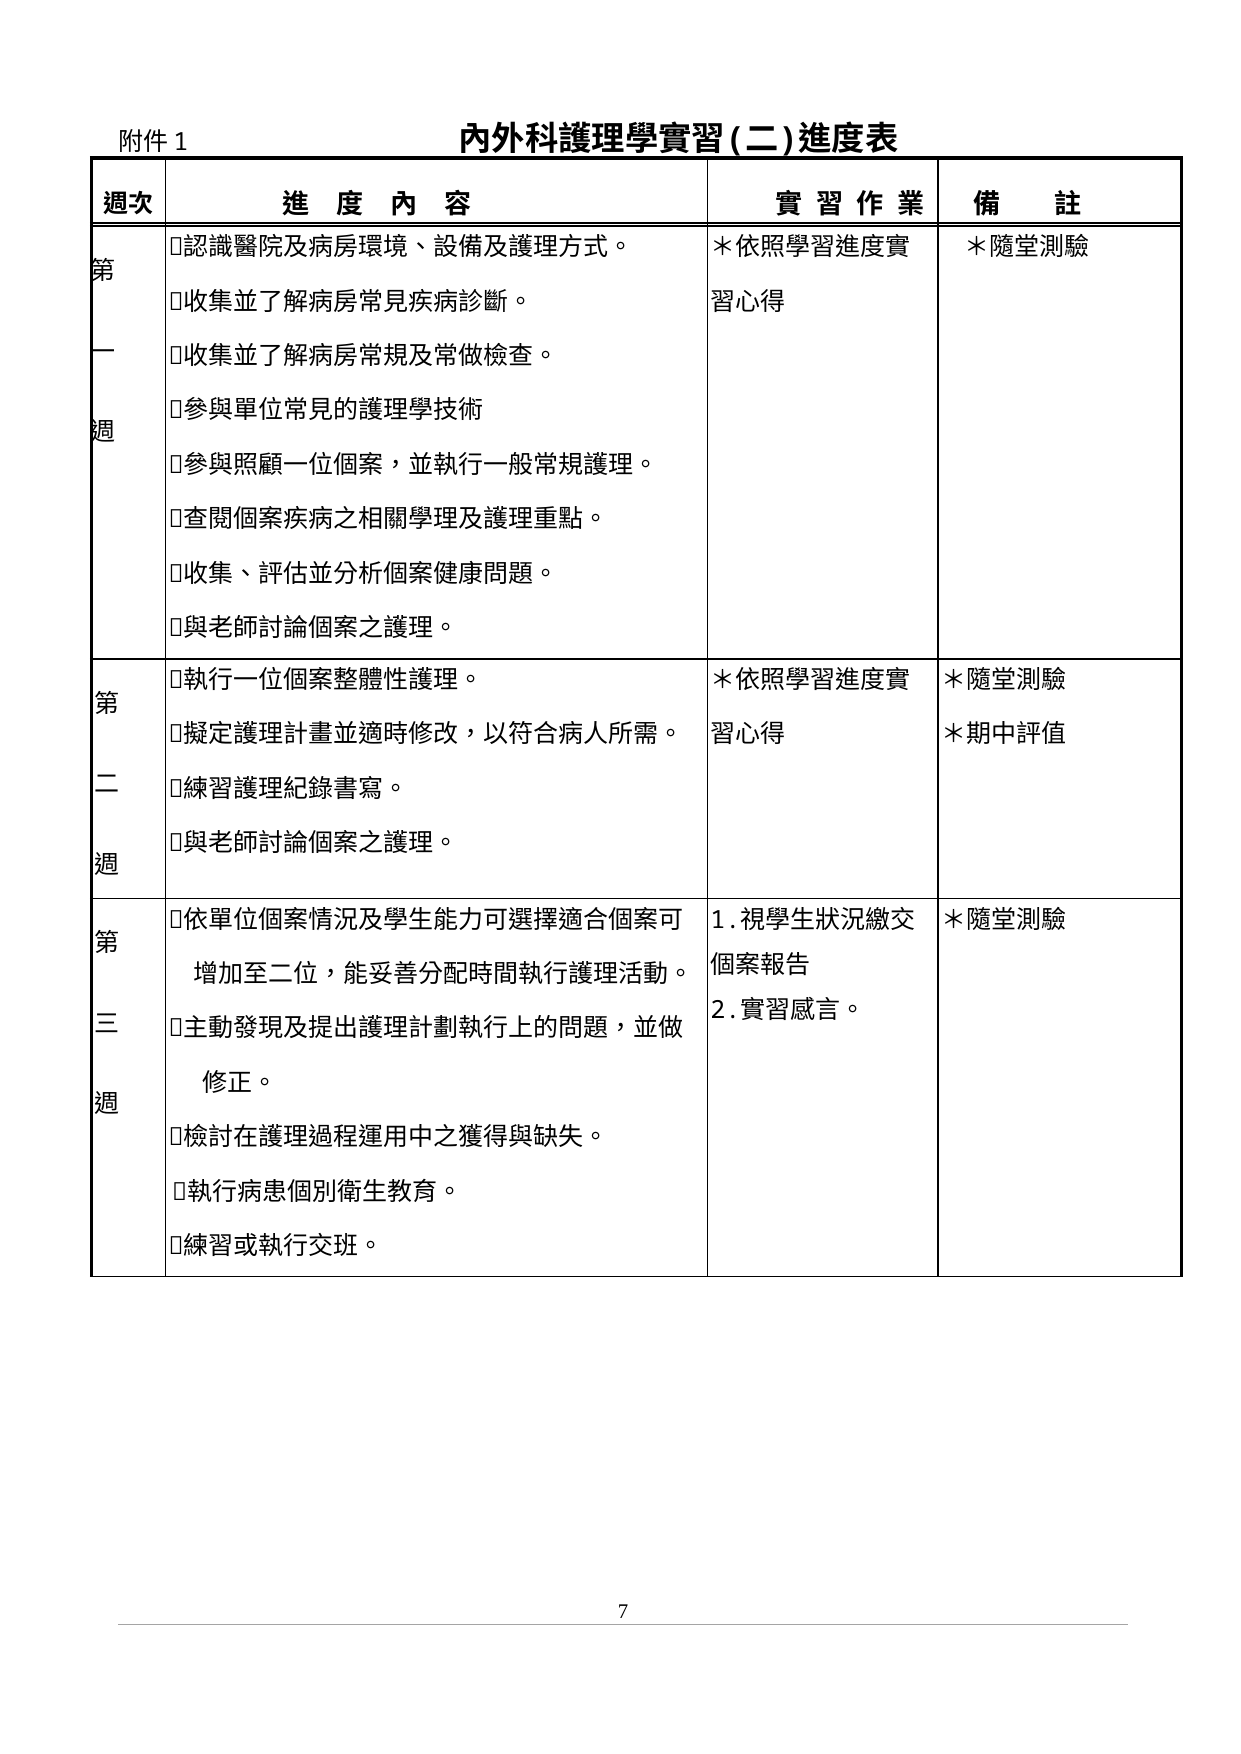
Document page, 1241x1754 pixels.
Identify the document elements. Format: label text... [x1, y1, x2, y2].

table_cell 認識醫院及病房環境、設備及護理方式。 收集並了解病房常見疾病診斷。 收集並了解病房常規及常做檢查。 參與單位常見的護理學技術 參與照顧一位個案，並執行一般常規護理。 查閱個案疾病之相關學理及護理重點。 收集、評估並分析個案健康問題。 與老師討論個案之護理。 [166, 227, 707, 658]
table_cell ＊隨堂測驗 [939, 227, 1180, 658]
table_header 備 註 [939, 160, 1180, 222]
table_cell ＊隨堂測驗 ＊期中評值 [939, 660, 1180, 897]
table_cell 執行一位個案整體性護理。 擬定護理計畫並適時修改，以符合病人所需。 練習護理紀錄書寫。 與老師討論個案之護理。 [166, 660, 707, 897]
table_cell 第 二 週 [93, 660, 165, 897]
table_cell 依單位個案情況及學生能力可選擇適合個案可增加至二位，能妥善分配時間執行護理活動。 主動發現及提出護理計劃執行上的問題，並做修正。 檢討在護理過程運用中之獲得與缺失。 執行病患個別衛生教育。 練習或執行交班。 [166, 899, 707, 1276]
table_header 週次 [93, 160, 165, 222]
table_cell 第 三 週 [93, 899, 165, 1276]
table_header 實 習 作 業 [708, 160, 937, 222]
table_cell ＊隨堂測驗 [939, 899, 1180, 1276]
table_header 進 度 內 容 [166, 160, 707, 222]
table_cell ＊依照學習進度實習心得 [708, 227, 937, 658]
table_cell 1.視學生狀況繳交個案報告 2.實習感言。 [708, 899, 937, 1276]
text 附件1 內外科護理學實習(二)進度表 [118, 94, 1128, 156]
table_cell ＊依照學習進度實習心得 [708, 660, 937, 897]
table_cell 第 一 週 [93, 227, 165, 658]
